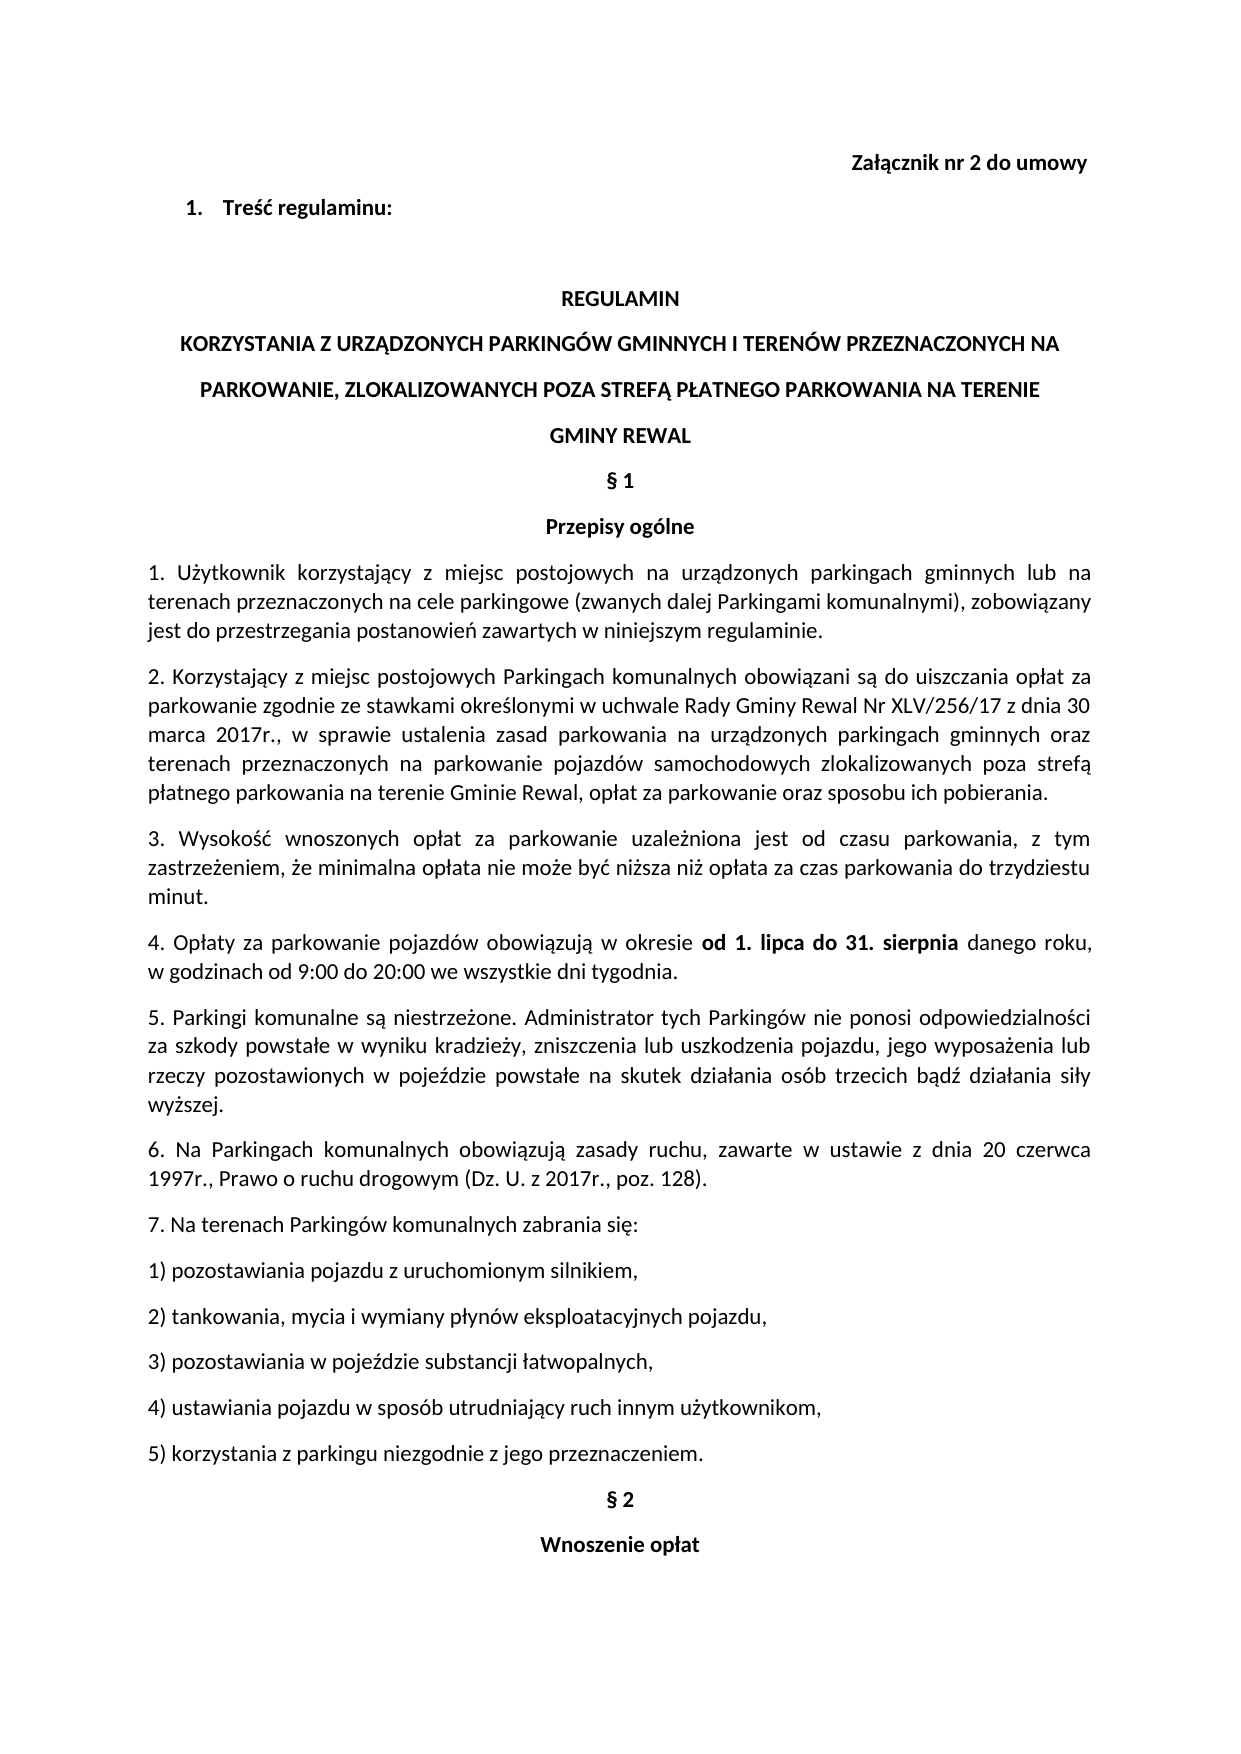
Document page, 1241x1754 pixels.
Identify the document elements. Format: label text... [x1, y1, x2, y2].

text Załącznik nr 2 do umowy [148, 148, 1093, 176]
text Wnoszenie opłat [148, 1530, 1093, 1558]
text 1) pozostawiania pojazdu z uruchomionym silnikiem, [148, 1256, 1093, 1284]
text 2) tankowania, mycia i wymiany płynów eksploatacyjnych pojazdu, [148, 1302, 1093, 1330]
text Przepisy ogólne [148, 512, 1093, 540]
text 3. Wysokość wnoszonych opłat za parkowanie uzależniona jest od czasu parkowania, z tym zastrzeżeniem, że minimalna opłata nie może być niższa niż opłata za czas parkowania do trzydziestu minut. [148, 824, 1093, 910]
text 5. Parkingi komunalne są niestrzeżone. Administrator tych Parkingów nie ponosi odpowiedzialności za szkody powstałe w wyniku kradzieży, zniszczenia lub uszkodzenia pojazdu, jego wyposażenia lub rzeczy pozostawionych w pojeździe powstałe na skutek działania osób trzecich bądź działania siły wyższej. [148, 1003, 1093, 1118]
text 5) korzystania z parkingu niezgodnie z jego przeznaczeniem. [148, 1439, 1093, 1467]
text § 2 [148, 1485, 1093, 1513]
text PARKOWANIE, ZLOKALIZOWANYCH POZA STREFĄ PŁATNEGO PARKOWANIA NA TERENIE [148, 375, 1093, 403]
text 2. Korzystający z miejsc postojowych Parkingach komunalnych obowiązani są do uiszczania opłat za parkowanie zgodnie ze stawkami określonymi w uchwale Rady Gminy Rewal Nr XLV/256/17 z dnia 30 marca 2017r., w sprawie ustalenia zasad parkowania na urządzonych parkingach gminnych oraz terenach przeznaczonych na parkowanie pojazdów samochodowych zlokalizowanych poza strefą płatnego parkowania na terenie Gminie Rewal, opłat za parkowanie oraz sposobu ich pobierania. [148, 662, 1093, 806]
text REGULAMIN [148, 284, 1093, 312]
text § 1 [148, 467, 1093, 495]
text 1. Użytkownik korzystający z miejsc postojowych na urządzonych parkingach gminnych lub na terenach przeznaczonych na cele parkingowe (zwanych dalej Parkingami komunalnymi), zobowiązany jest do przestrzegania postanowień zawartych w niniejszym regulaminie. [148, 558, 1093, 644]
text KORZYSTANIA Z URZĄDZONYCH PARKINGÓW GMINNYCH I TERENÓW PRZEZNACZONYCH NA [148, 329, 1093, 357]
text 4) ustawiania pojazdu w sposób utrudniający ruch innym użytkownikom, [148, 1393, 1093, 1421]
text 7. Na terenach Parkingów komunalnych zabrania się: [148, 1210, 1093, 1238]
text 4. Opłaty za parkowanie pojazdów obowiązują w okresie od 1. lipca do 31. sierpnia danego roku, w godzinach od 9:00 do 20:00 we wszystkie dni tygodnia. [148, 928, 1093, 985]
text 6. Na Parkingach komunalnych obowiązują zasady ruchu, zawarte w ustawie z dnia 20 czerwca 1997r., Prawo o ruchu drogowym (Dz. U. z 2017r., poz. 128). [148, 1136, 1093, 1193]
text GMINY REWAL [148, 421, 1093, 449]
text 3) pozostawiania w pojeździe substancji łatwopalnych, [148, 1347, 1093, 1376]
list Treść regulaminu: [185, 193, 1093, 221]
